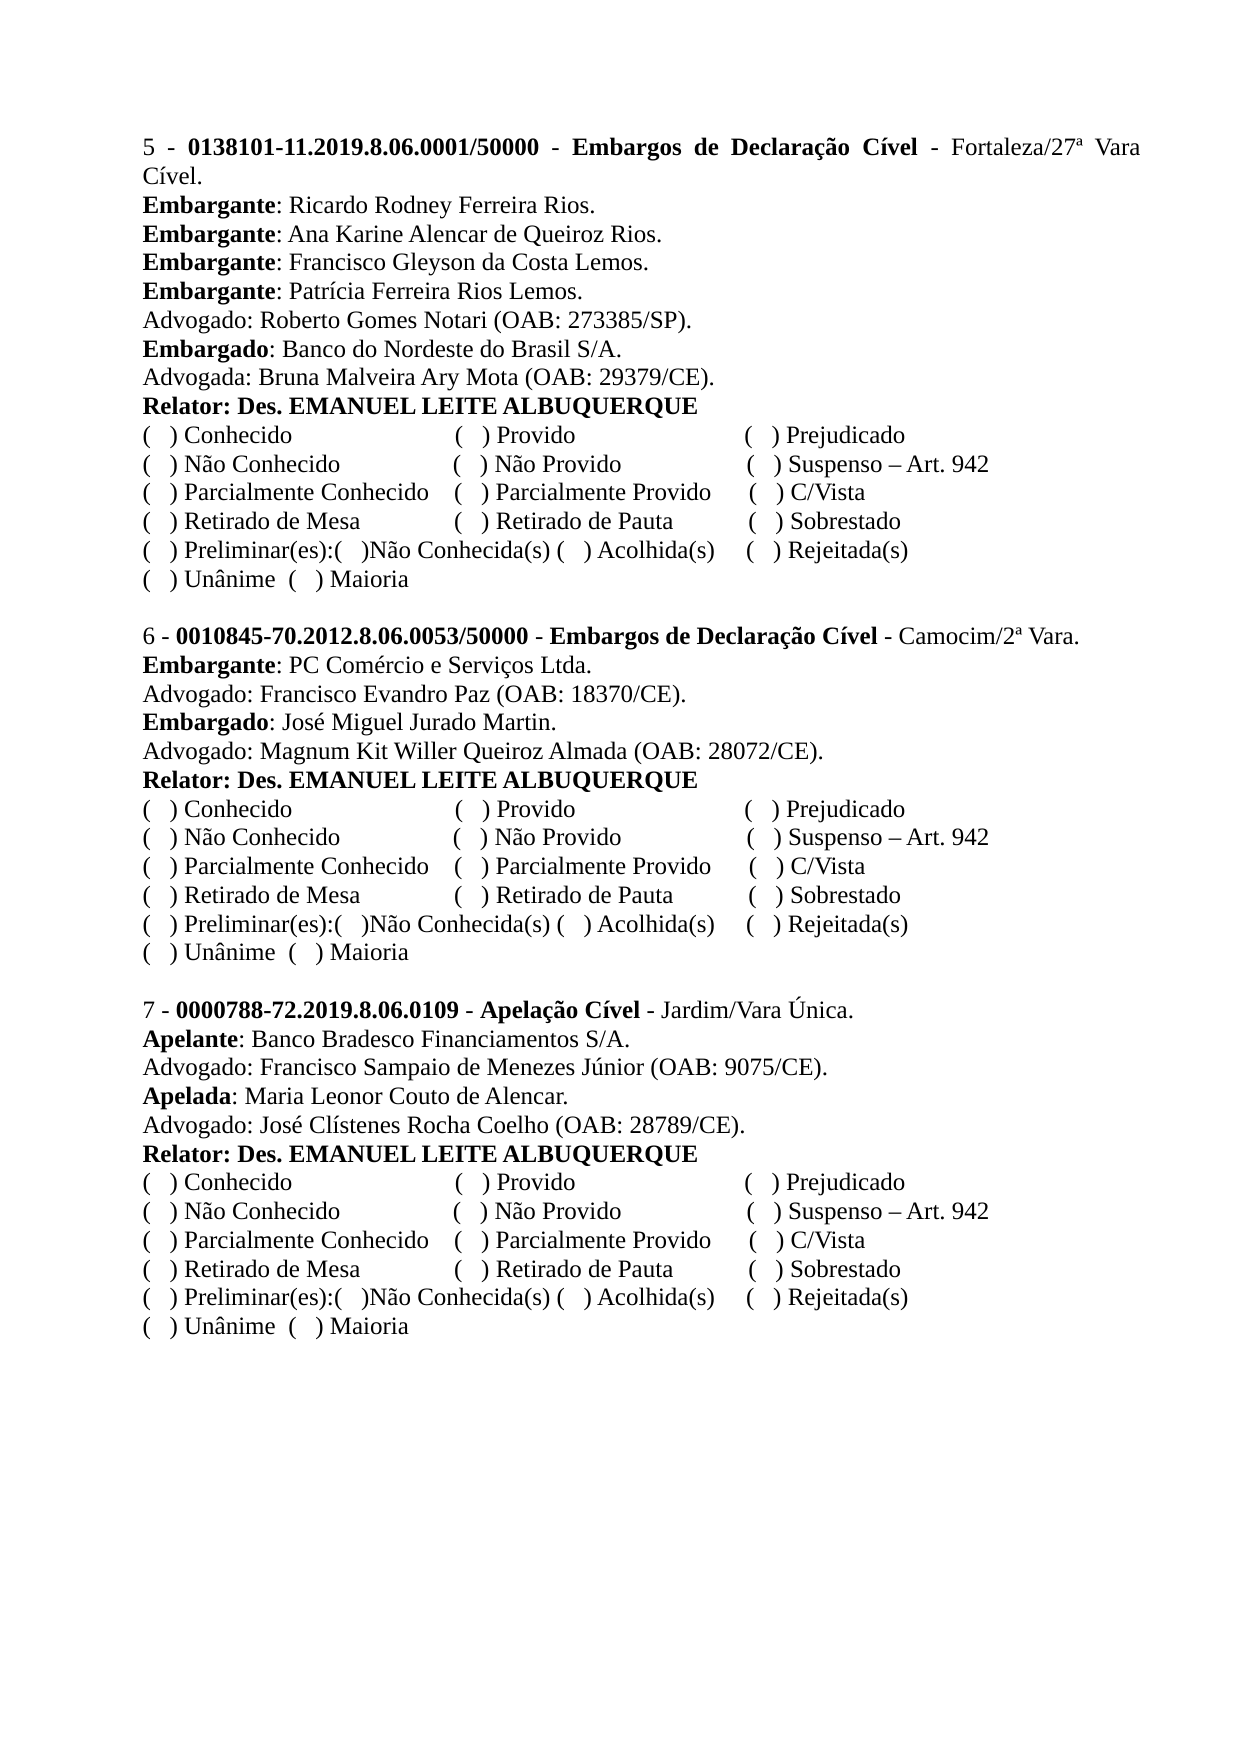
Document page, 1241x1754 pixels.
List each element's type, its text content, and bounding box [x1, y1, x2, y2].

text ( ) Conhecido ( ) Provido ( ) Prejudicado [142, 1167, 1141, 1196]
text Embargante: Francisco Gleyson da Costa Lemos. [142, 247, 1141, 276]
text ( ) Preliminar(es):( )Não Conhecida(s) ( ) Acolhida(s) ( ) Rejeitada(s) [142, 535, 1158, 564]
text Relator: Des. EMANUEL LEITE ALBUQUERQUE [142, 391, 1141, 420]
text ( ) Parcialmente Conhecido ( ) Parcialmente Provido ( ) C/Vista [142, 851, 1158, 880]
text 7 - 0000788-72.2019.8.06.0109 - Apelação Cível - Jardim/Vara Única. [142, 995, 1141, 1024]
text ( ) Unânime ( ) Maioria [142, 937, 1158, 966]
text Apelante: Banco Bradesco Financiamentos S/A. [142, 1024, 1141, 1052]
text 6 - 0010845-70.2012.8.06.0053/50000 - Embargos de Declaração Cível - Camocim/2ª Vara. [142, 621, 1141, 650]
text Embargado: Banco do Nordeste do Brasil S/A. [142, 334, 1141, 362]
text ( ) Conhecido ( ) Provido ( ) Prejudicado [142, 794, 1141, 822]
text Advogada: Bruna Malveira Ary Mota (OAB: 29379/CE). [142, 362, 1141, 391]
text Embargante: Patrícia Ferreira Rios Lemos. [142, 276, 1141, 305]
text Advogado: Roberto Gomes Notari (OAB: 273385/SP). [142, 305, 1141, 334]
text Advogado: Francisco Sampaio de Menezes Júnior (OAB: 9075/CE). [142, 1052, 1141, 1081]
text ( ) Preliminar(es):( )Não Conhecida(s) ( ) Acolhida(s) ( ) Rejeitada(s) [142, 1282, 1158, 1311]
text Relator: Des. EMANUEL LEITE ALBUQUERQUE [142, 765, 1141, 794]
text ( ) Retirado de Mesa ( ) Retirado de Pauta ( ) Sobrestado [142, 1254, 1158, 1282]
text 5 - 0138101-11.2019.8.06.0001/50000 - Embargos de Declaração Cível - Fortaleza/27ª Vara Cível. [142, 132, 1141, 190]
text ( ) Unânime ( ) Maioria [142, 1311, 1158, 1340]
text Embargante: Ana Karine Alencar de Queiroz Rios. [142, 219, 1141, 247]
text Advogado: Magnum Kit Willer Queiroz Almada (OAB: 28072/CE). [142, 736, 1141, 765]
text ( ) Retirado de Mesa ( ) Retirado de Pauta ( ) Sobrestado [142, 506, 1158, 535]
text ( ) Parcialmente Conhecido ( ) Parcialmente Provido ( ) C/Vista [142, 477, 1158, 506]
text Advogado: Francisco Evandro Paz (OAB: 18370/CE). [142, 679, 1141, 707]
text Apelada: Maria Leonor Couto de Alencar. [142, 1081, 1141, 1110]
text ( ) Não Conhecido ( ) Não Provido ( ) Suspenso – Art. 942 [142, 449, 1158, 477]
text Embargante: PC Comércio e Serviços Ltda. [142, 650, 1141, 679]
text ( ) Não Conhecido ( ) Não Provido ( ) Suspenso – Art. 942 [142, 1196, 1158, 1225]
text ( ) Não Conhecido ( ) Não Provido ( ) Suspenso – Art. 942 [142, 822, 1158, 851]
text Embargante: Ricardo Rodney Ferreira Rios. [142, 190, 1141, 219]
text ( ) Conhecido ( ) Provido ( ) Prejudicado [142, 420, 1141, 449]
text ( ) Retirado de Mesa ( ) Retirado de Pauta ( ) Sobrestado [142, 880, 1158, 909]
text Relator: Des. EMANUEL LEITE ALBUQUERQUE [142, 1139, 1141, 1167]
text Embargado: José Miguel Jurado Martin. [142, 707, 1141, 736]
text ( ) Parcialmente Conhecido ( ) Parcialmente Provido ( ) C/Vista [142, 1225, 1158, 1254]
text Advogado: José Clístenes Rocha Coelho (OAB: 28789/CE). [142, 1110, 1141, 1139]
text ( ) Unânime ( ) Maioria [142, 564, 1158, 592]
text ( ) Preliminar(es):( )Não Conhecida(s) ( ) Acolhida(s) ( ) Rejeitada(s) [142, 909, 1158, 937]
